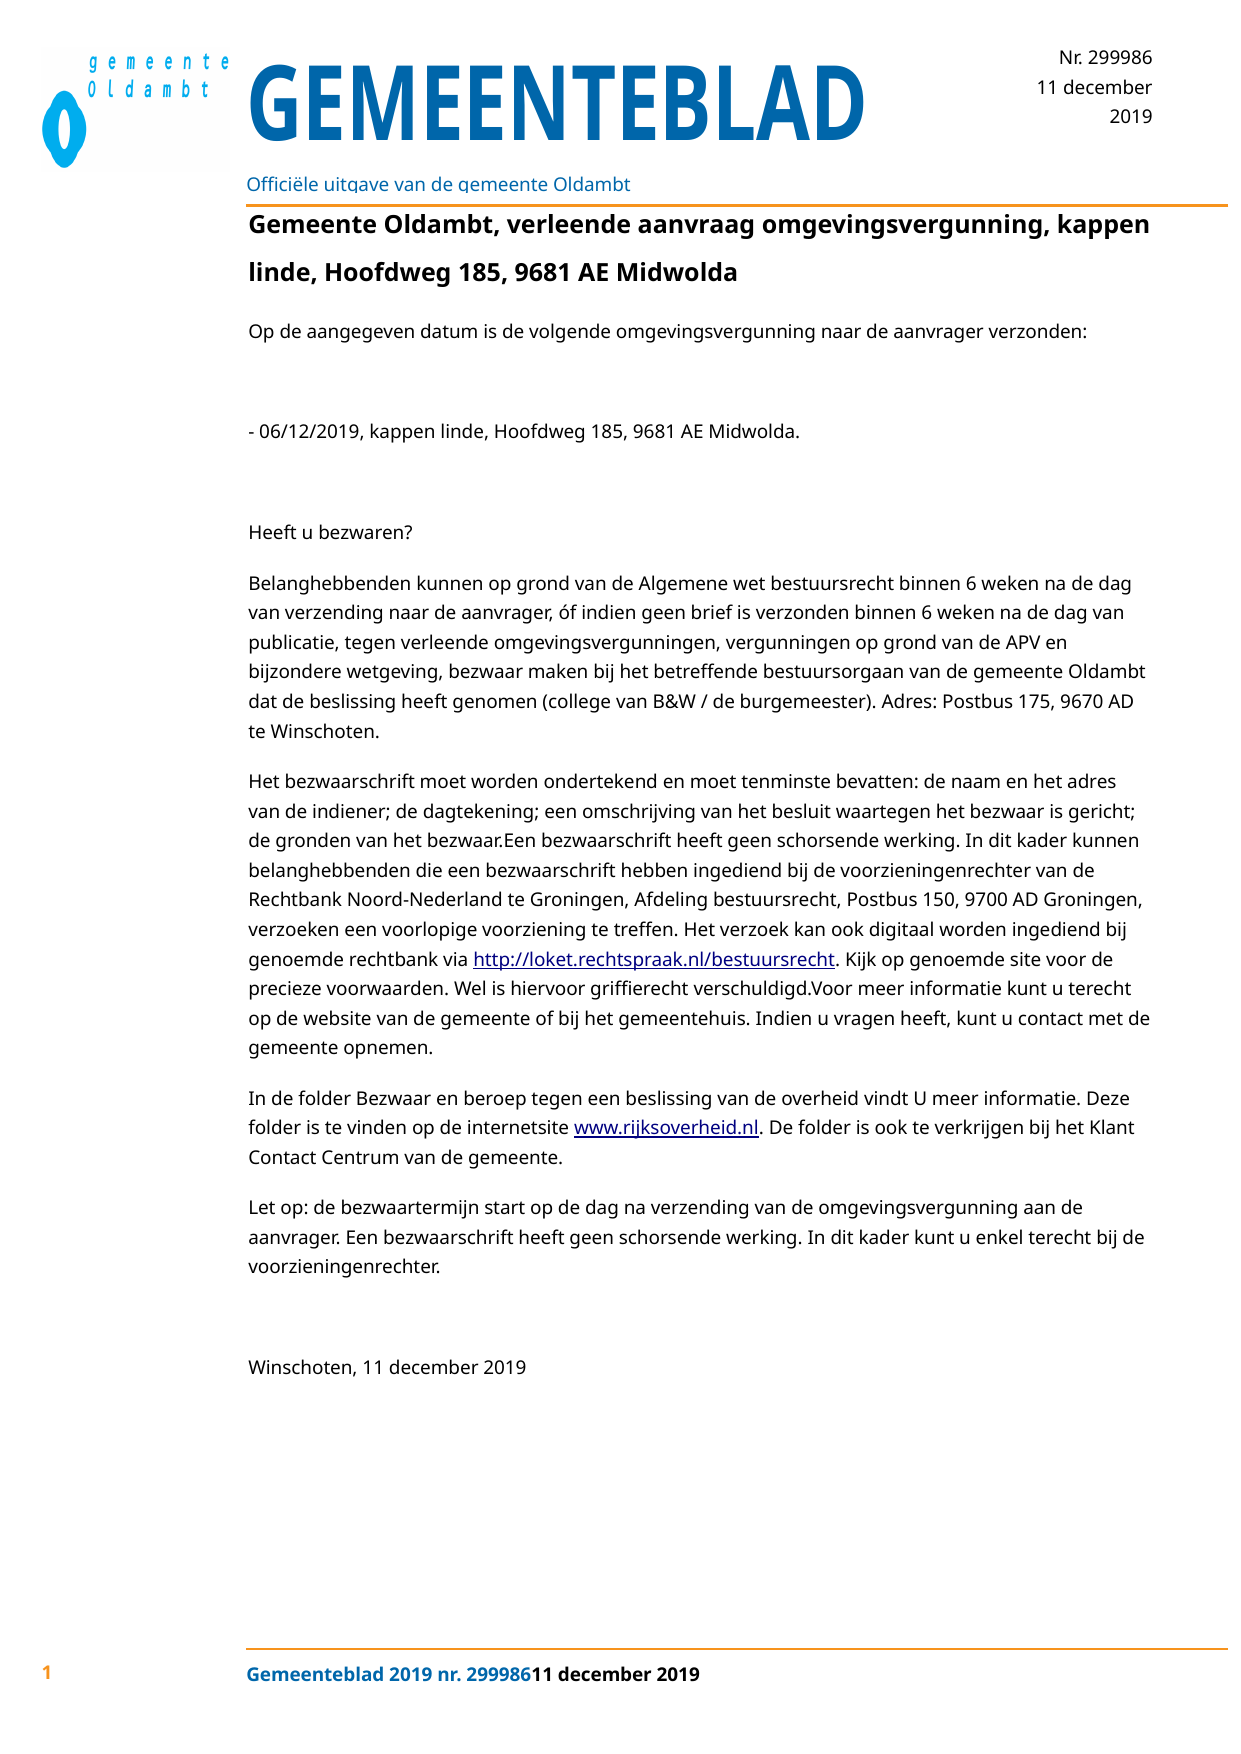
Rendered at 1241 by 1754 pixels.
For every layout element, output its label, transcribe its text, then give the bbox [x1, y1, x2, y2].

text Winschoten, 11 december 2019 [248, 1354, 1152, 1380]
text In de folder Bezwaar en beroep tegen een beslissing van de overheid vindt U meer informatie. Deze folder is te vinden op de internetsite www.rijksoverheid.nl. De folder is ook te verkrijgen bij het Klant Contact Centrum van de gemeente. [248, 1085, 1152, 1170]
text Het bezwaarschrift moet worden ondertekend en moet tenminste bevatten: de naam en het adres van de indiener; de dagtekening; een omschrijving van het besluit waartegen het bezwaar is gericht; de gronden van het bezwaar.Een bezwaarschrift heeft geen schorsende werking. In dit kader kunnen belanghebbenden die een bezwaarschrift hebben ingediend bij de voorzieningenrechter van de Rechtbank Noord-Nederland te Groningen, Afdeling bestuursrecht, Postbus 150, 9700 AD Groningen, verzoeken een voorlopige voorziening te treffen. Het verzoek kan ook digitaal worden ingediend bij genoemde rechtbank via http://loket.rechtspraak.nl/bestuursrecht. Kijk op genoemde site voor de precieze voorwaarden. Wel is hiervoor griffierecht verschuldigd.Voor meer informatie kunt u terecht op de website van de gemeente of bij het gemeentehuis. Indien u vragen heeft, kunt u contact met de gemeente opnemen. [248, 768, 1152, 1060]
text Op de aangegeven datum is de volgende omgevingsvergunning naar de aanvrager verzonden: [248, 318, 1152, 344]
text Gemeente Oldambt, verleende aanvraag omgevingsvergunning, kappen linde, Hoofdweg 185, 9681 AE Midwolda [248, 207, 1152, 288]
text Belanghebbenden kunnen op grond van de Algemene wet bestuursrecht binnen 6 weken na de dag van verzending naar de aanvrager, óf indien geen brief is verzonden binnen 6 weken na de dag van publicatie, tegen verleende omgevingsvergunningen, vergunningen op grond van de APV en bijzondere wetgeving, bezwaar maken bij het betreffende bestuursorgaan van de gemeente Oldambt dat de beslissing heeft genomen (college van B&W / de burgemeester). Adres: Postbus 175, 9670 AD te Winschoten. [248, 570, 1152, 744]
text Let op: de bezwaartermijn start op de dag na verzending van de omgevingsvergunning aan de aanvrager. Een bezwaarschrift heeft geen schorsende werking. In dit kader kunt u enkel terecht bij de voorzieningenrechter. [248, 1194, 1152, 1279]
text Heeft u bezwaren? [248, 519, 1152, 545]
picture [41, 47, 231, 172]
text - 06/12/2019, kappen linde, Hoofdweg 185, 9681 AE Midwolda. [248, 419, 1152, 444]
